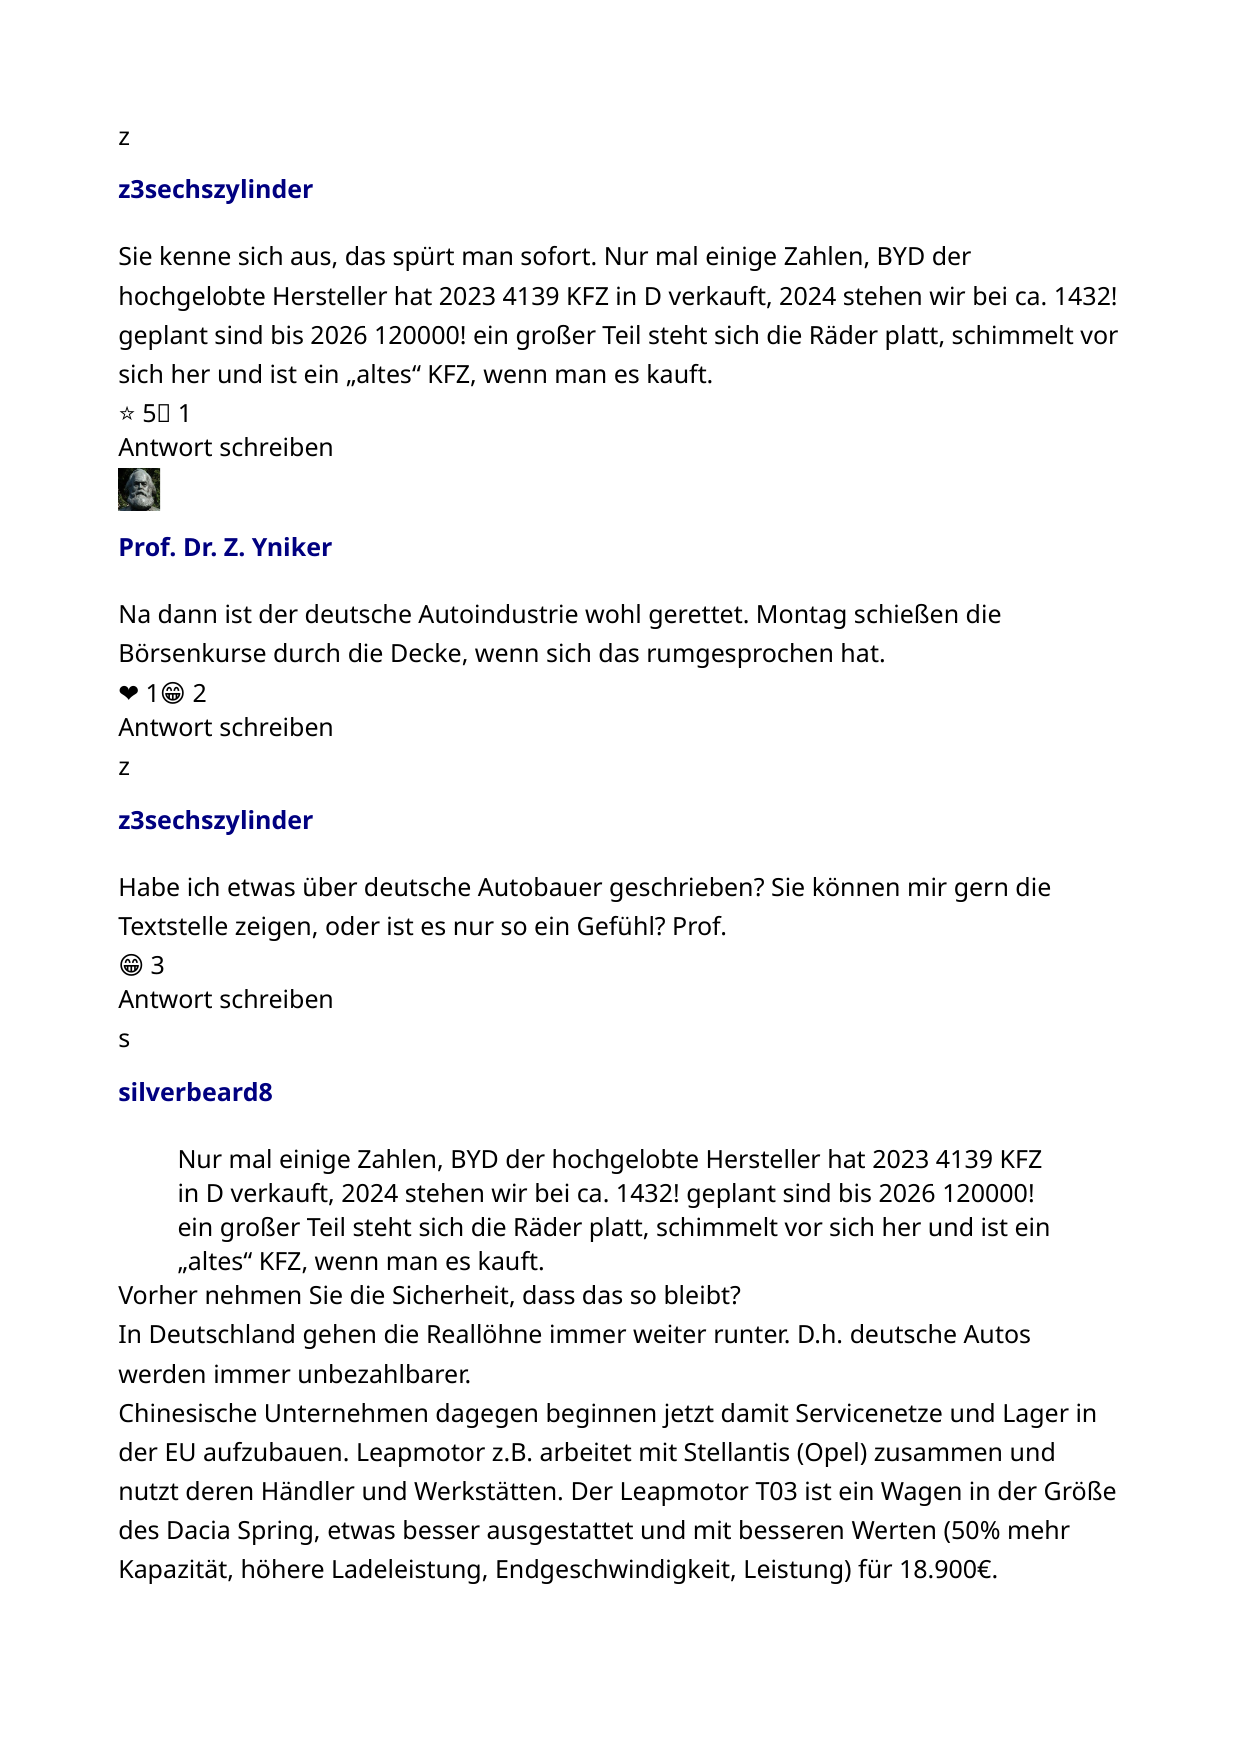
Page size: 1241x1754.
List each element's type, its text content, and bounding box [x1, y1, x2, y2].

text s [118, 1021, 1122, 1055]
picture [118, 468, 161, 511]
text Nur mal einige Zahlen, BYD der hochgelobte Hersteller hat 2023 4139 KFZ in D verkauft, 2024 stehen wir bei ca. 1432! geplant sind bis 2026 120000! ein großer Teil steht sich die Räder platt, schimmelt vor sich her und ist ein „altes“ KFZ, wenn man es kauft. [177, 1142, 1063, 1278]
text In Deutschland gehen die Reallöhne immer weiter runter. D.h. deutsche Autos werden immer unbezahlbarer. [118, 1317, 1122, 1390]
text ❤️ 1😁 2 [118, 675, 1122, 709]
text 😁 3 [118, 948, 1122, 982]
text Antwort schreiben [118, 430, 1122, 464]
text Habe ich etwas über deutsche Autobauer geschrieben? Sie können mir gern die Textstelle zeigen, oder ist es nur so ein Gefühl? Prof. [118, 869, 1122, 943]
text Na dann ist der deutsche Autoindustrie wohl gerettet. Montag schießen die Börsenkurse durch die Decke, wenn sich das rumgesprochen hat. [118, 597, 1122, 670]
text Sie kenne sich aus, das spürt man sofort. Nur mal einige Zahlen, BYD der hochgelobte Hersteller hat 2023 4139 KFZ in D verkauft, 2024 stehen wir bei ca. 1432! geplant sind bis 2026 120000! ein großer Teil steht sich die Räder platt, schimmelt vor sich her und ist ein „altes“ KFZ, wenn man es kauft. [118, 239, 1122, 391]
text Antwort schreiben [118, 982, 1122, 1016]
subtitle z3sechszylinder [118, 172, 1122, 206]
text Vorher nehmen Sie die Sicherheit, dass das so bleibt? [118, 1278, 1122, 1312]
text z [118, 748, 1122, 783]
subtitle Prof. Dr. Z. Yniker [118, 530, 1122, 564]
subtitle silverbeard8 [118, 1075, 1122, 1109]
text Chinesische Unternehmen dagegen beginnen jetzt damit Servicenetze und Lager in der EU aufzubauen. Leapmotor z.B. arbeitet mit Stellantis (Opel) zusammen und nutzt deren Händler und Werkstätten. Der Leapmotor T03 ist ein Wagen in der Größe des Dacia Spring, etwas besser ausgestattet und mit besseren Werten (50% mehr Kapazität, höhere Ladeleistung, Endgeschwindigkeit, Leistung) für 18.900€. [118, 1396, 1122, 1586]
text Antwort schreiben [118, 709, 1122, 743]
text z [118, 118, 1122, 152]
text ⭐️ 5🤨 1 [118, 396, 1122, 430]
subtitle z3sechszylinder [118, 802, 1122, 836]
